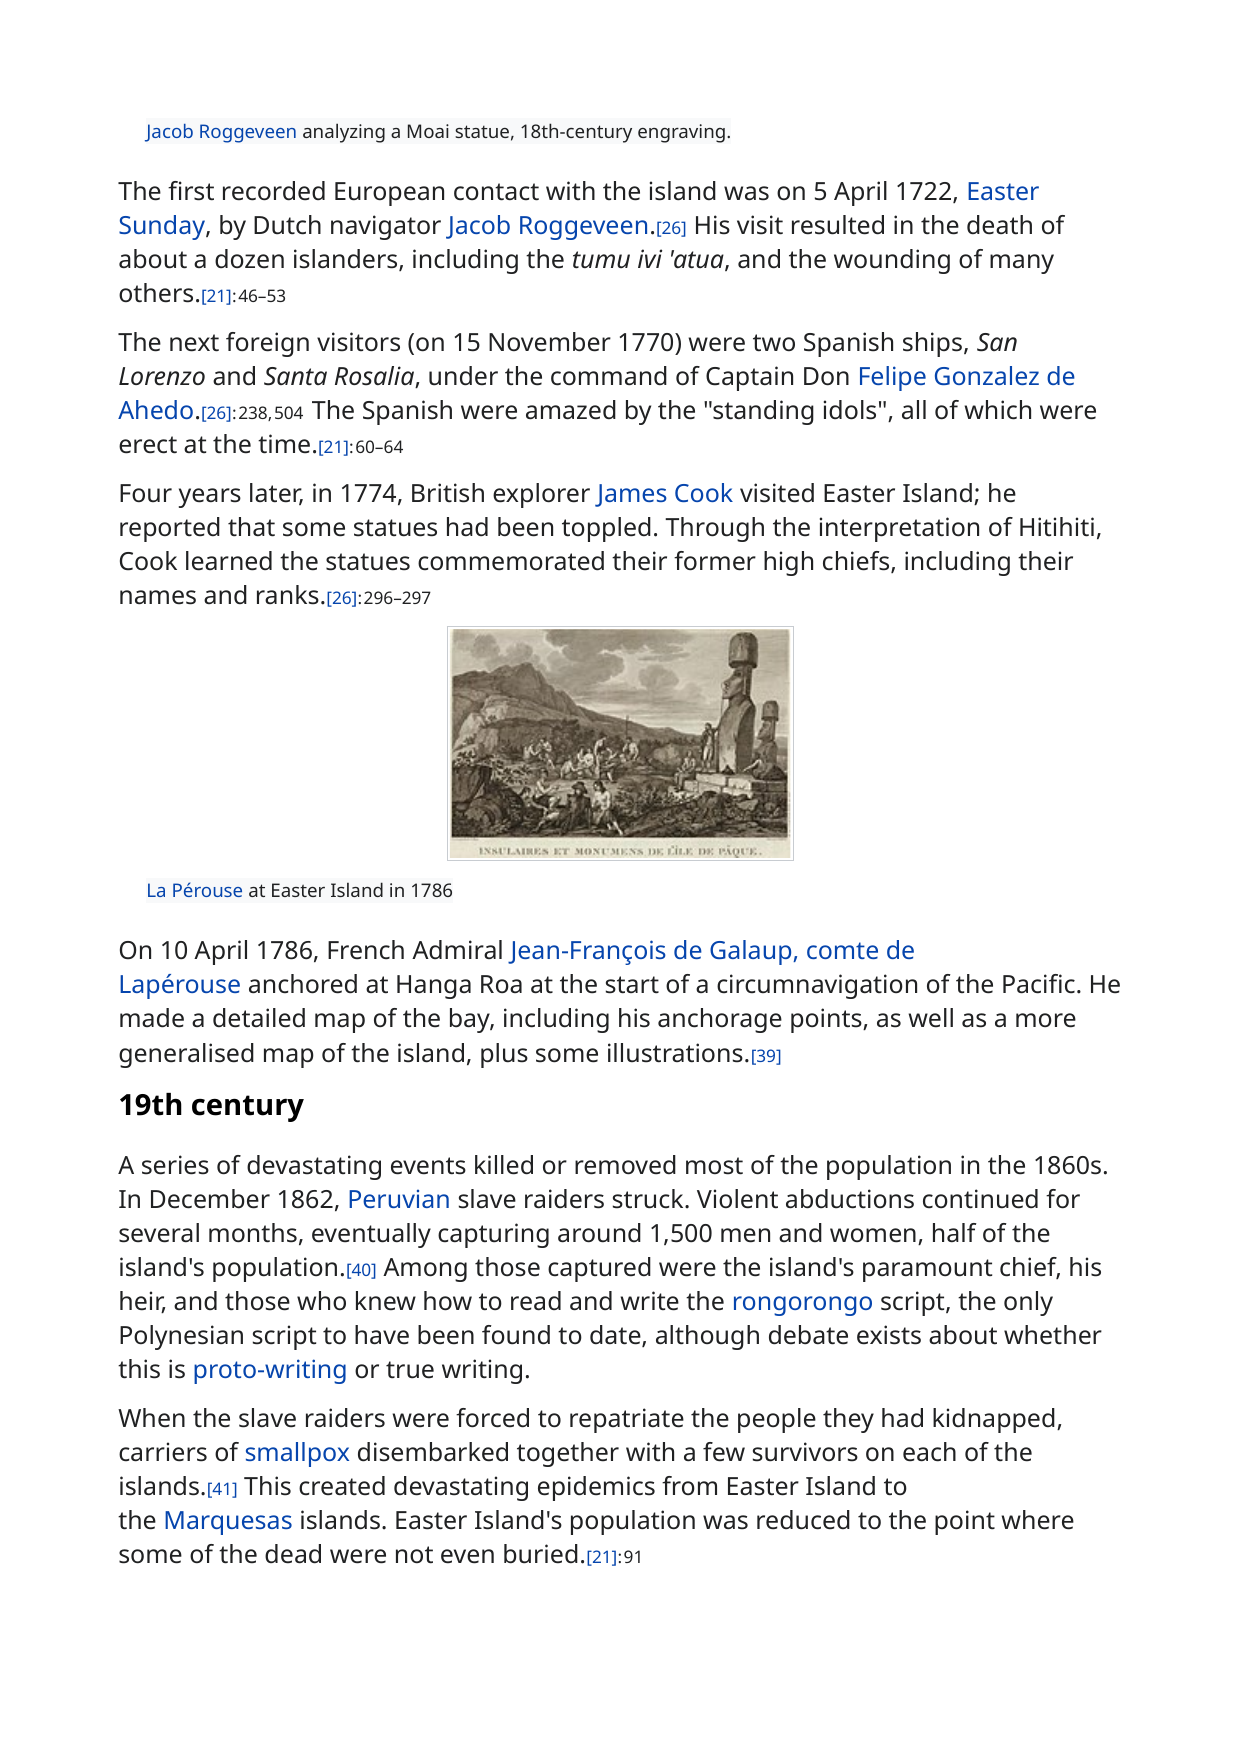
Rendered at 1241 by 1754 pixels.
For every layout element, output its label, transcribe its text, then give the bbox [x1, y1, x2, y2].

text The first recorded European contact with the island was on 5 April 1722, Easter Sunday, by Dutch navigator Jacob Roggeveen.[26] His visit resulted in the death of about a dozen islanders, including the tumu ivi 'atua, and the wounding of many others.[21]: 46–53 [118, 173, 1122, 310]
text The next foreign visitors (on 15 November 1770) were two Spanish ships, San Lorenzo and Santa Rosalia, under the command of Captain Don Felipe Gonzalez de Ahedo.[26]: 238, 504 The Spanish were amazed by the "standing idols", all of which were erect at the time.[21]: 60–64 [118, 324, 1122, 461]
subtitle 19th century [118, 1084, 1122, 1123]
text A series of devastating events killed or removed most of the population in the 1860s. In December 1862, Peruvian slave raiders struck. Violent abductions continued for several months, eventually capturing around 1,500 men and women, half of the island's population.[40] Among those captured were the island's paramount chief, his heir, and those who knew how to read and write the rongorongo script, the only Polynesian script to have been found to date, although debate exists about whether this is proto-writing or true writing. [118, 1147, 1122, 1386]
text When the slave raiders were forced to repatriate the people they had kidnapped, carriers of smallpox disembarked together with a few survivors on each of the islands.[41] This created devastating epidemics from Easter Island to the Marquesas islands. Easter Island's population was reduced to the point where some of the dead were not even buried.[21]: 91 [118, 1400, 1122, 1571]
text Jacob Roggeveen analyzing a Moai statue, 18th-century engraving. [123, 118, 1122, 144]
text Four years later, in 1774, British explorer James Cook visited Easter Island; he reported that some statues had been toppled. Through the interpretation of Hitihiti, Cook learned the statues commemorated their former high chiefs, including their names and ranks.[26]: 296–297 [118, 475, 1122, 611]
text On 10 April 1786, French Admiral Jean-François de Galaup, comte de Lapérouse anchored at Hanga Roa at the start of a circumnavigation of the Pacific. He made a detailed map of the bay, including his anchorage points, as well as a more generalised map of the island, plus some illustrations.[39] [118, 933, 1122, 1069]
picture [449, 629, 791, 858]
text La Pérouse at Easter Island in 1786 [123, 878, 1122, 903]
